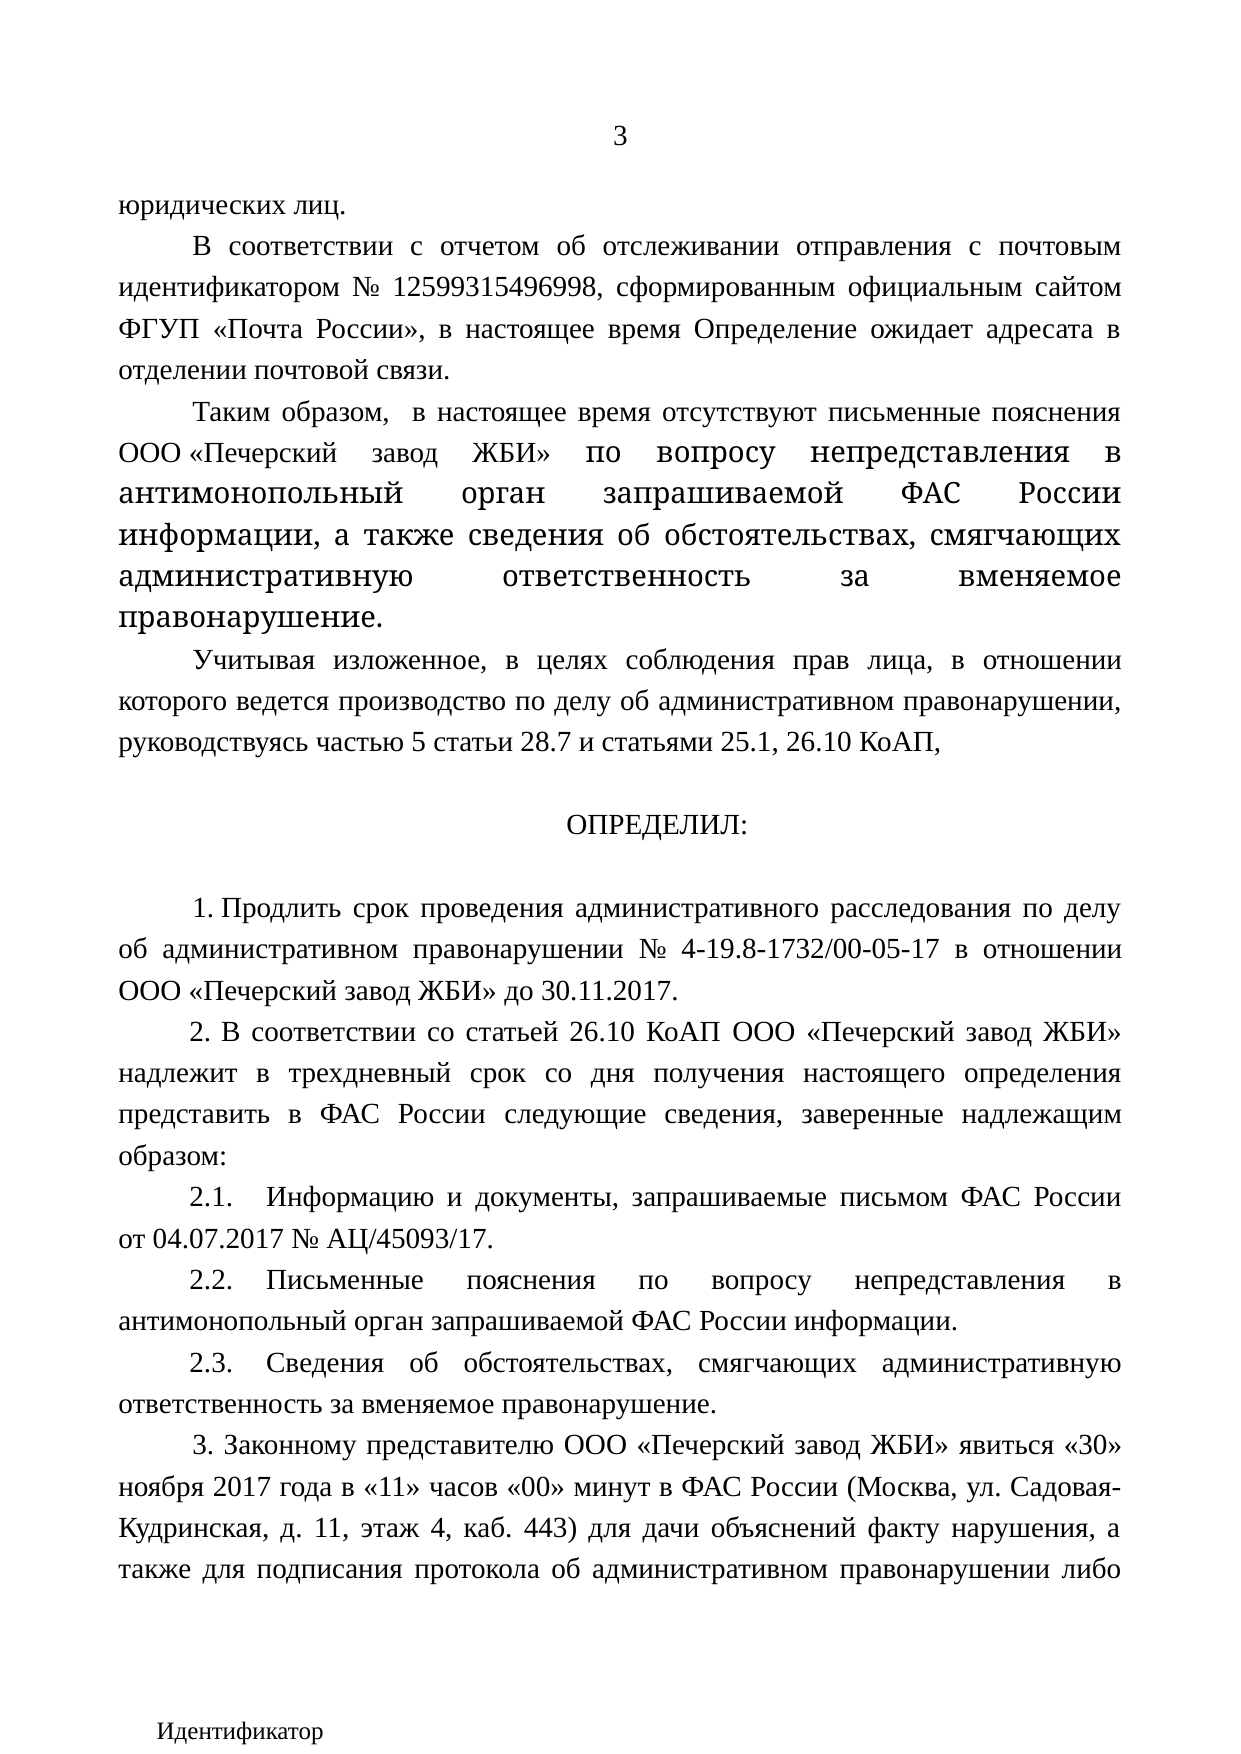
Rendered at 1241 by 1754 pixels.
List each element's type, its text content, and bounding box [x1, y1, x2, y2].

list Сведения об обстоятельствах, смягчающих административную ответственность за вменяемое правонарушение. [118, 1339, 1122, 1422]
text Учитывая изложенное, в целях соблюдения прав лица, в отношении которого ведется производство по делу об административном правонарушении, руководствуясь частью 5 статьи 28.7 и статьями 25.1, 26.10 КоАП, [118, 636, 1122, 760]
text юридических лиц. [118, 181, 1122, 222]
list Продлить срок проведения административного расследования по делу об административном правонарушении № 4-19.8-1732/00-05-17 в отношении ООО «Печерский завод ЖБИ» до 30.11.2017. [118, 884, 1122, 1008]
list Письменные пояснения по вопросу непредставления в антимонопольный орган запрашиваемой ФАС России информации. [118, 1256, 1122, 1339]
text 3. Законному представителю ООО «Печерский завод ЖБИ» явиться «30» ноября 2017 года в «11» часов «00» минут в ФАС России (Москва, ул. Садовая-Кудринская, д. 11, этаж 4, каб. 443) для дачи объяснений факту нарушения, а также для подписания протокола об административном правонарушении либо [118, 1422, 1122, 1587]
text В соответствии с отчетом об отслеживании отправления с почтовым идентификатором № 12599315496998, сформированным официальным сайтом ФГУП «Почта России», в настоящее время Определение ожидает адресата в отделении почтовой связи. [118, 222, 1122, 388]
list В соответствии со статьей 26.10 КоАП ООО «Печерский завод ЖБИ» надлежит в трехдневный срок со дня получения настоящего определения представить в ФАС России следующие сведения, заверенные надлежащим образом: [118, 1008, 1122, 1174]
text ОПРЕДЕЛИЛ: [118, 801, 1122, 843]
text Таким образом, в настоящее время отсутствуют письменные пояснения ООО «Печерский завод ЖБИ» по вопросу непредставления в антимонопольный орган запрашиваемой ФАС России информации, а также сведения об обстоятельствах, смягчающих административную ответственность за вменяемое правонарушение. [118, 388, 1122, 636]
list Информацию и документы, запрашиваемые письмом ФАС России от 04.07.2017 № АЦ/45093/17. [118, 1174, 1122, 1256]
